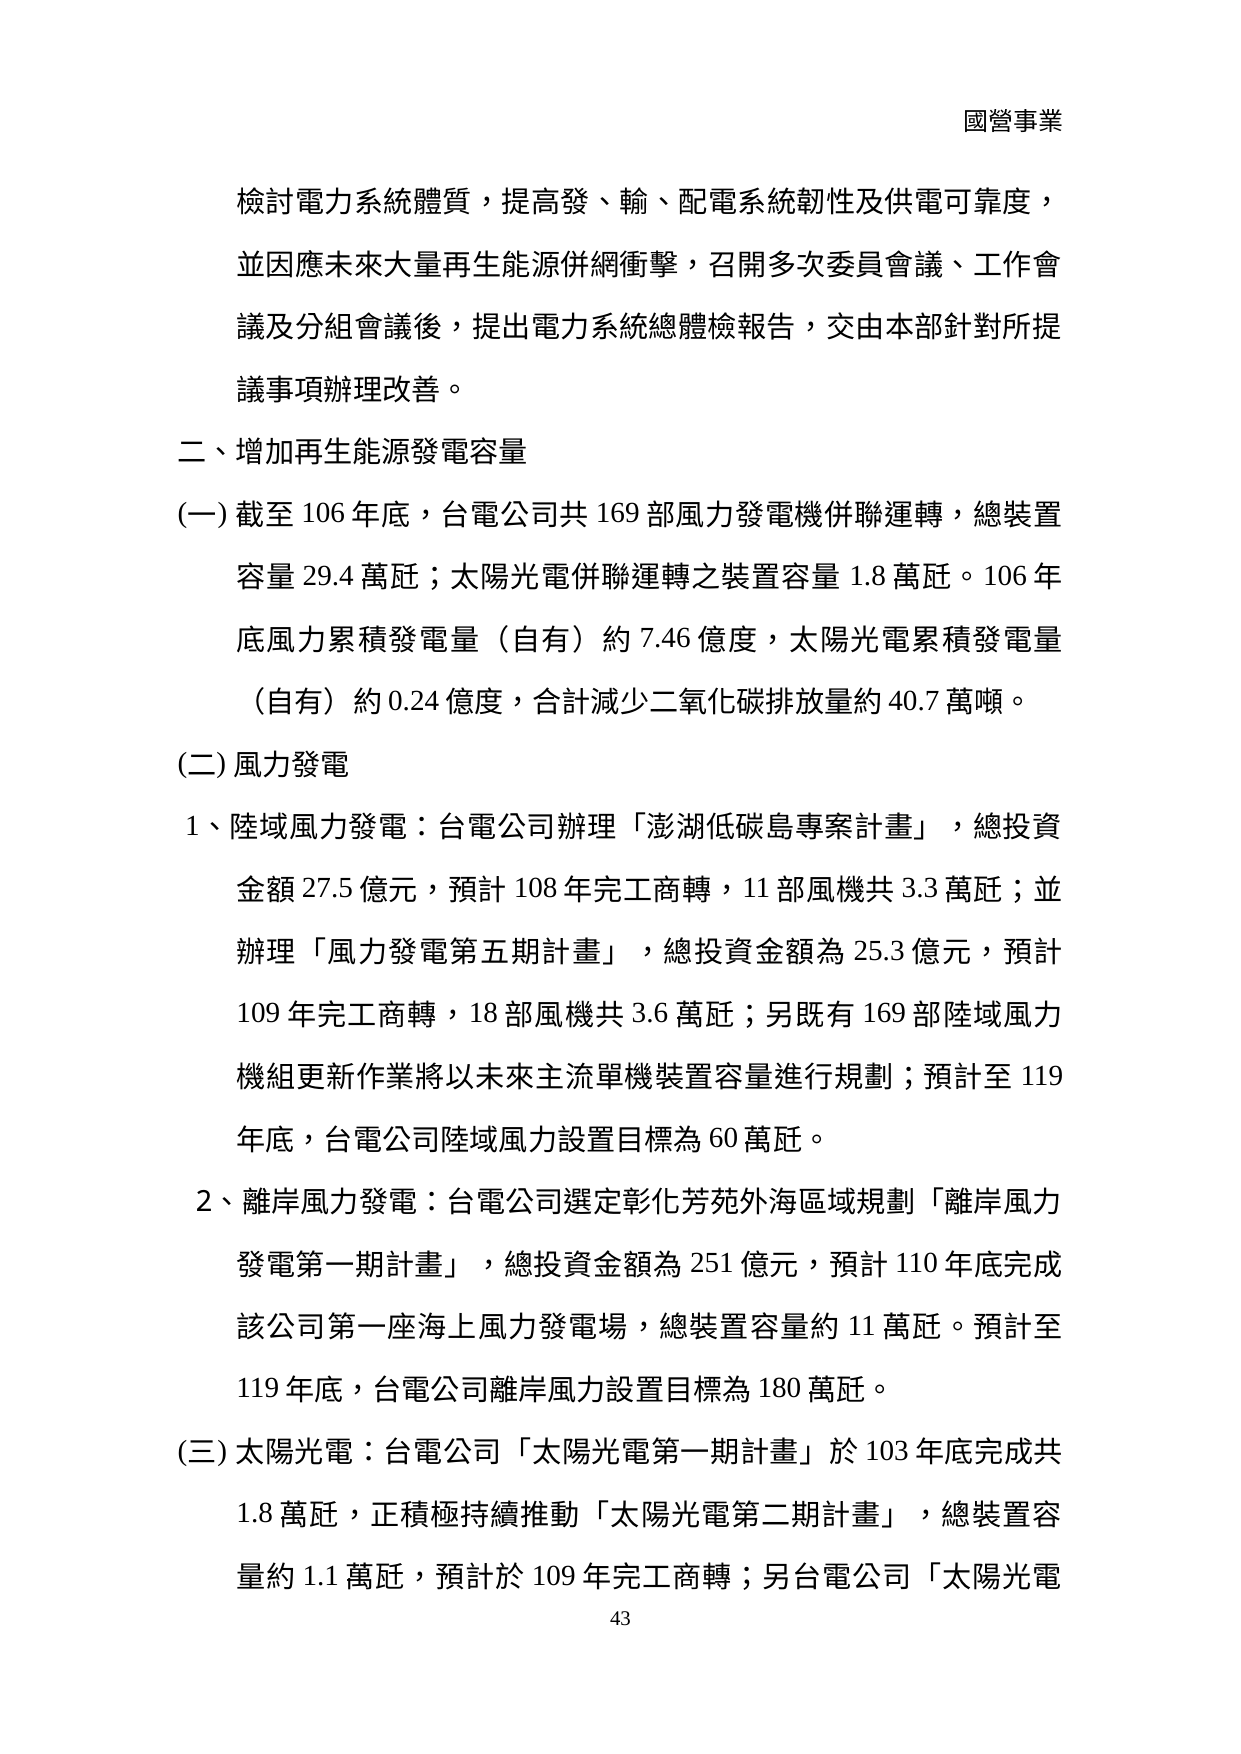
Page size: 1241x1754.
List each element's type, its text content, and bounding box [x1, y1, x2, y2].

text 1、陸域風力發電：台電公司辦理「澎湖低碳島專案計畫」，總投資金額27.5億元，預計108年完工商轉，11部風機共3.3萬瓩；並辦理「風力發電第五期計畫」，總投資金額為25.3億元，預計109年完工商轉，18部風機共3.6萬瓩；另既有169部陸域風力機組更新作業將以未來主流單機裝置容量進行規劃；預計至119年底，台電公司陸域風力設置目標為60萬瓩。 [177, 783, 1063, 1158]
text 檢討電力系統體質，提高發、輸、配電系統韌性及供電可靠度，並因應未來大量再生能源併網衝擊，召開多次委員會議、工作會議及分組會議後，提出電力系統總體檢報告，交由本部針對所提議事項辦理改善。 [177, 158, 1063, 408]
text (一) 截至106年底，台電公司共169部風力發電機併聯運轉，總裝置容量29.4萬瓩；太陽光電併聯運轉之裝置容量1.8萬瓩。106年底風力累積發電量（自有）約7.46億度，太陽光電累積發電量（自有）約0.24億度，合計減少二氧化碳排放量約40.7萬噸。 [177, 471, 1063, 721]
text (二) 風力發電 [177, 721, 1063, 783]
text (三) 太陽光電：台電公司「太陽光電第一期計畫」於103年底完成共1.8萬瓩，正積極持續推動「太陽光電第二期計畫」，總裝置容量約1.1萬瓩，預計於109年完工商轉；另台電公司「太陽光電 [177, 1408, 1063, 1596]
text 二、增加再生能源發電容量 [177, 408, 1063, 471]
text 2、離岸風力發電：台電公司選定彰化芳苑外海區域規劃「離岸風力發電第一期計畫」，總投資金額為251億元，預計110年底完成該公司第一座海上風力發電場，總裝置容量約11萬瓩。預計至119年底，台電公司離岸風力設置目標為180萬瓩。 [177, 1158, 1063, 1408]
